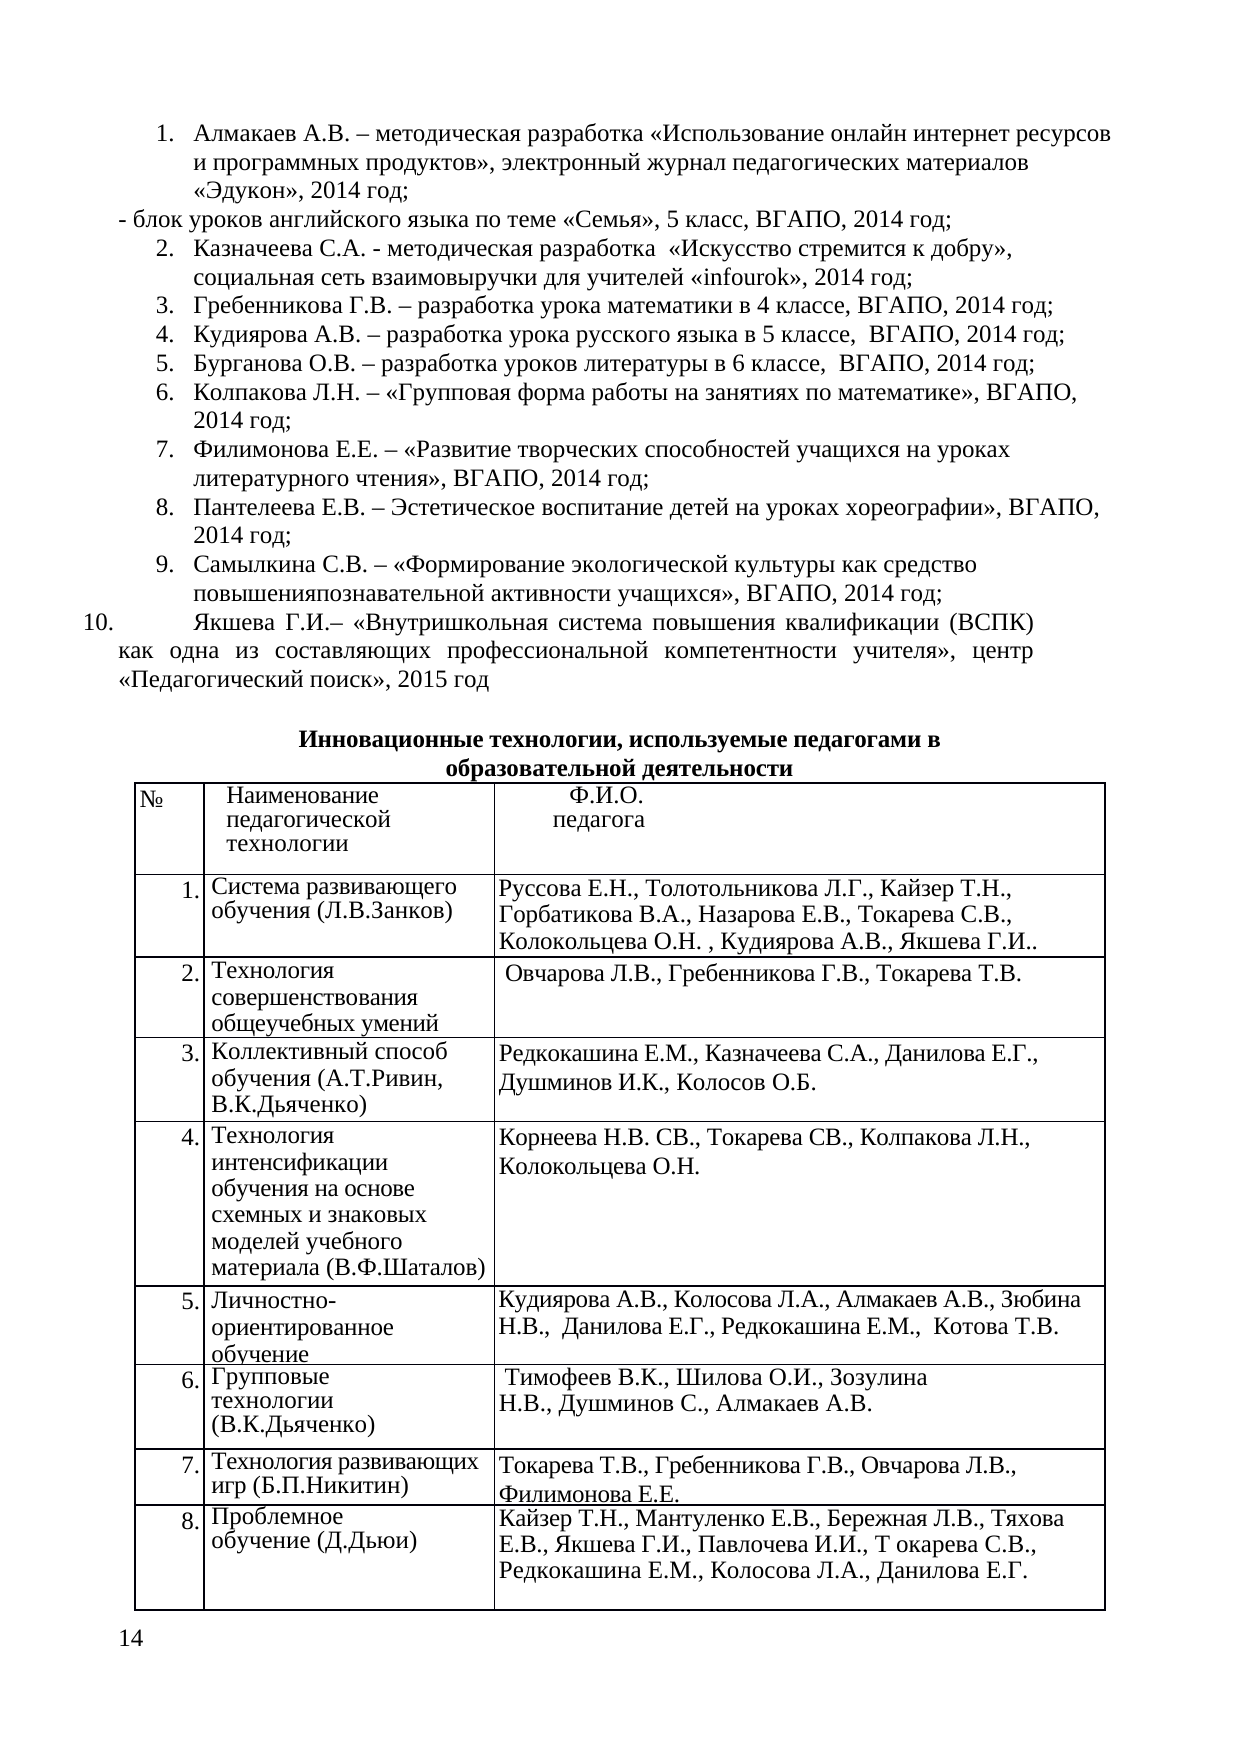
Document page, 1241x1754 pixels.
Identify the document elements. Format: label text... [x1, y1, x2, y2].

list Якшева Г.И.– «Внутришкольная система повышения квалификации (ВСПК) как одна из составляющих профессиональной компетентности учителя», центр «Педагогический поиск», 2015 год [83, 607, 1034, 693]
list Казначеева С.А. - методическая разработка «Искусство стремится к добру», социальная сеть взаимовыручки для учителей «infourok», 2014 год; [156, 233, 1122, 291]
table_header Наименование педагогической технологии [205, 784, 494, 874]
table_cell Редкокашина Е.М., Казначеева С.А., Данилова Е.Г., Душминов И.К., Колосов О.Б. [495, 1038, 1104, 1121]
list Алмакаев А.В. – методическая разработка «Использование онлайн интернет ресурсов и программных продуктов», электронный журнал педагогических материалов «Эдукон», 2014 год; [156, 118, 1122, 204]
table_cell 6. [136, 1365, 203, 1448]
table_cell 5. [136, 1287, 203, 1363]
table_cell Кайзер Т.Н., Мантуленко Е.В., Бережная Л.В., Тяхова Е.В., Якшева Г.И., Павлочева И.И., Т окарева С.В., Редкокашина Е.М., Колосова Л.А., Данилова Е.Г. [495, 1506, 1104, 1609]
table_cell Коллективный способ обучения (А.Т.Ривин, В.К.Дьяченко) [205, 1038, 494, 1121]
table_cell Кудиярова А.В., Колосова Л.А., Алмакаев А.В., Зюбина Н.В., Данилова Е.Г., Редкокашина Е.М., Котова Т.В. [495, 1287, 1104, 1363]
table_cell 2. [136, 958, 203, 1037]
list Пантелеева Е.В. – Эстетическое воспитание детей на уроках хореографии», ВГАПО, 2014 год; [156, 492, 1122, 549]
table_cell 3. [136, 1038, 203, 1121]
table_cell Групповые технологии (В.К.Дьяченко) [205, 1365, 494, 1448]
list Филимонова Е.Е. – «Развитие творческих способностей учащихся на уроках литературного чтения», ВГАПО, 2014 год; [156, 434, 1122, 492]
table_cell Технология интенсификации обучения на основе схемных и знаковых моделей учебного материала (В.Ф.Шаталов) [205, 1122, 494, 1285]
table_cell 1. [136, 875, 203, 956]
text - блок уроков английского языка по теме «Семья», 5 класс, ВГАПО, 2014 год; [118, 204, 1122, 233]
table_cell 7. [136, 1450, 203, 1504]
table_header Ф.И.О. педагога [495, 784, 1104, 874]
text Инновационные технологии, используемые педагогами в образовательной деятельности [291, 724, 948, 782]
table_cell Проблемное обучение (Д.Дьюи) [205, 1506, 494, 1609]
list Колпакова Л.Н. – «Групповая форма работы на занятиях по математике», ВГАПО, 2014 год; [156, 377, 1122, 434]
table_cell 8. [136, 1506, 203, 1609]
list Кудиярова А.В. – разработка урока русского языка в 5 классе, ВГАПО, 2014 год; [156, 319, 1122, 348]
table_cell Система развивающего обучения (Л.В.Занков) [205, 875, 494, 956]
table_cell Личностно-ориентированное обучение ( И.С.Якиманская) [466, 1287, 494, 1363]
table_header № [136, 784, 203, 874]
table_cell Технология развивающих игр (Б.П.Никитин) [205, 1450, 494, 1504]
list Самылкина С.В. – «Формирование экологической культуры как средство повышенияпознавательной активности учащихся», ВГАПО, 2014 год; [156, 549, 1122, 607]
list Гребенникова Г.В. – разработка урока математики в 4 классе, ВГАПО, 2014 год; [156, 291, 1122, 319]
table_cell 4. [136, 1122, 203, 1285]
table_cell Тимофеев В.К., Шилова О.И., Зозулина Н.В., Душминов С., Алмакаев А.В. [495, 1365, 1104, 1448]
table_cell Корнеева Н.В. СВ., Токарева СВ., Колпакова Л.Н., Колокольцева О.Н. [495, 1122, 1104, 1285]
table_cell Технология совершенствования общеучебных умений нанач.школе (В.В.Зайцев) [472, 958, 494, 1037]
list Бурганова О.В. – разработка уроков литературы в 6 классе, ВГАПО, 2014 год; [156, 348, 1122, 377]
table_cell Овчарова Л.В., Гребенникова Г.В., Токарева Т.В. [495, 958, 1104, 1037]
